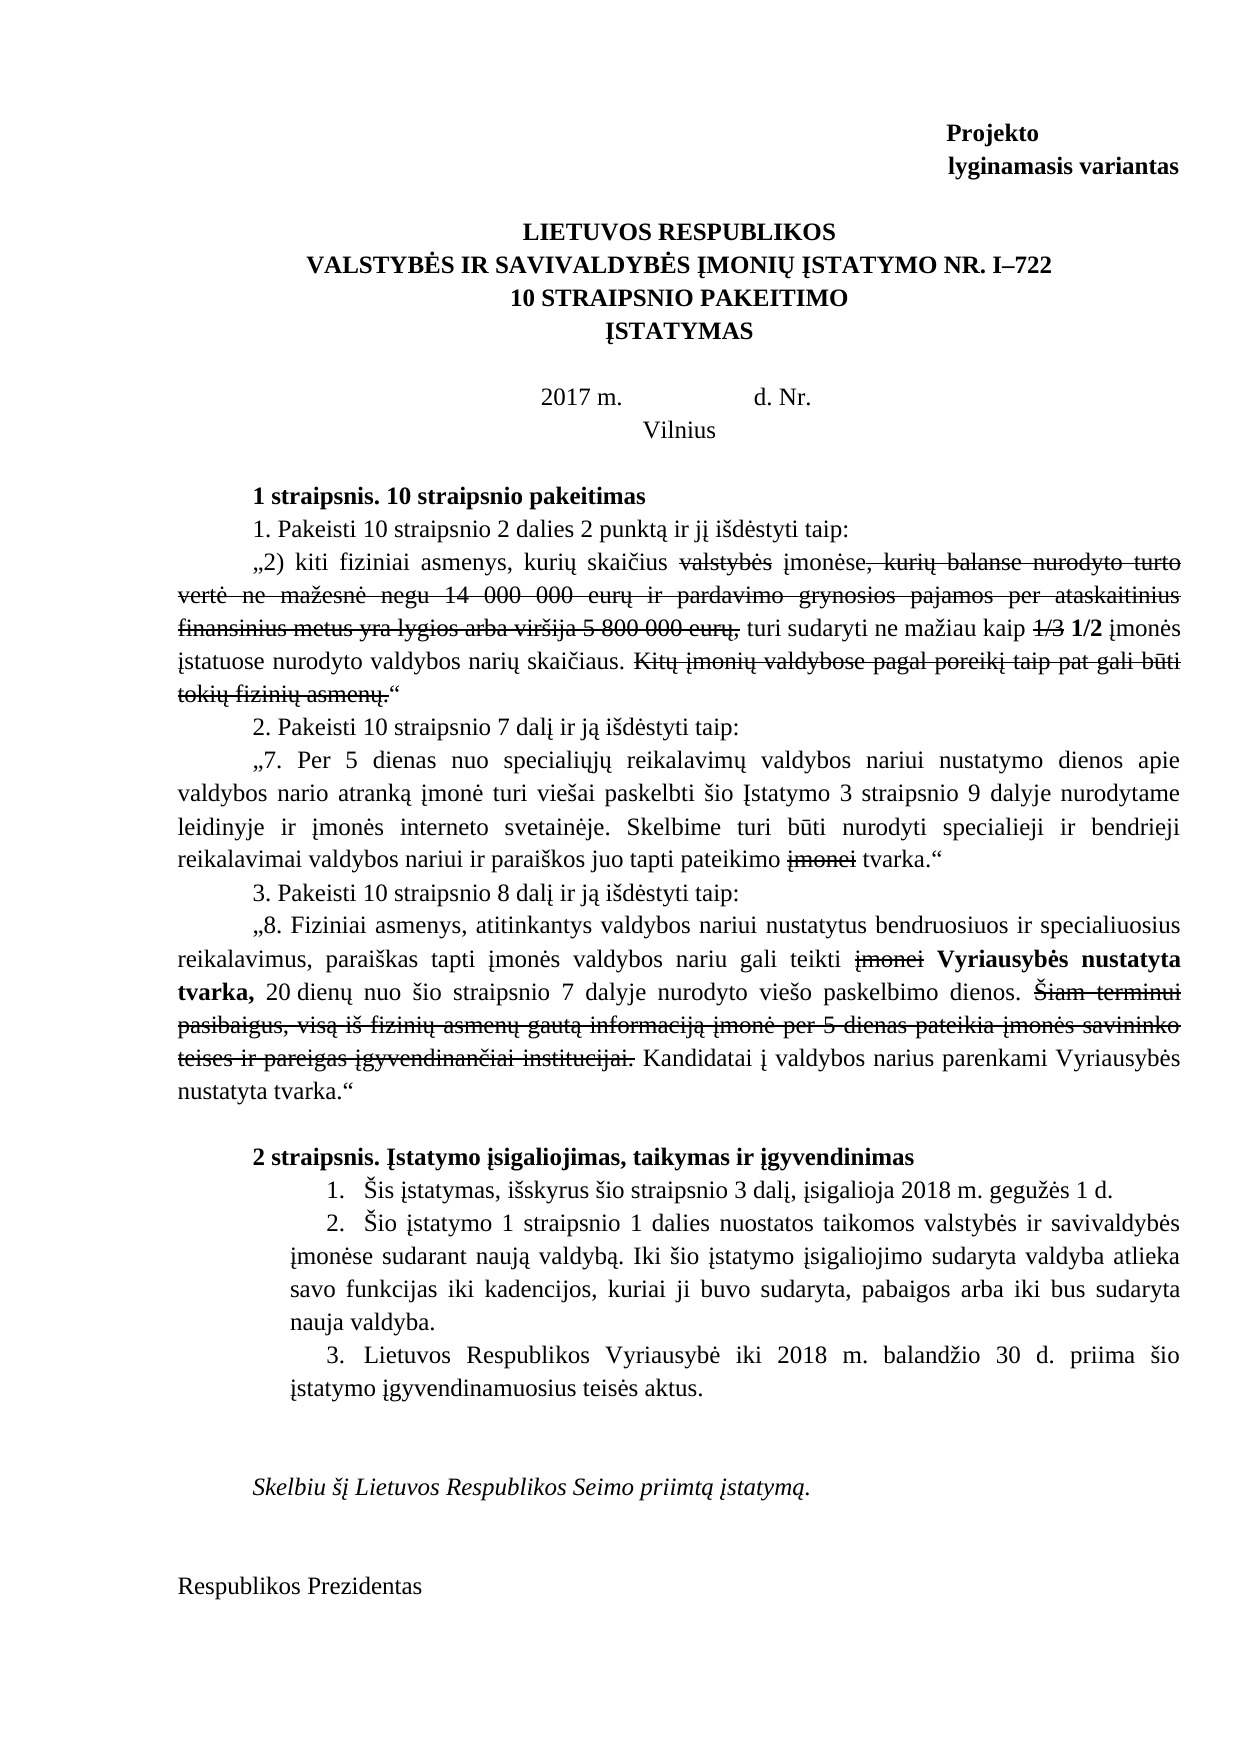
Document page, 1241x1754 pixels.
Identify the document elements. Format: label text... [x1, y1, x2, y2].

text 3. Pakeisti 10 straipsnio 8 dalį ir ją išdėstyti taip: [177, 878, 1181, 906]
text „8. Fiziniai asmenys, atitinkantys valdybos nariui nustatytus bendruosiuos ir specialiuosius reikalavimus, paraiškas tapti įmonės valdybos nariu gali teikti įmonei Vyriausybės nustatyta tvarka, 20 dienų nuo šio straipsnio 7 dalyje nurodyto viešo paskelbimo dienos. Šiam terminui pasibaigus, visą iš fizinių asmenų gautą informaciją įmonė per 5 dienas pateikia įmonės savininko teises ir pareigas įgyvendinančiai institucijai. Kandidatai į valdybos narius parenkami Vyriausybės nustatyta tvarka.“ [177, 1026, 1181, 1104]
list Šio įstatymo 1 straipsnio 1 dalies nuostatos taikomos valstybės ir savivaldybės įmonėse sudarant naują valdybą. Iki šio įstatymo įsigaliojimo sudaryta valdyba atlieka savo funkcijas iki kadencijos, kuriai ji buvo sudaryta, pabaigos arba iki bus sudaryta nauja valdyba. [252, 1208, 1181, 1336]
text Vilnius [177, 415, 1181, 444]
text 2017 m. d. Nr. [177, 382, 1181, 411]
text Projekto [852, 118, 1181, 147]
list Lietuvos Respublikos Vyriausybė iki 2018 m. balandžio 30 d. priima šio įstatymo įgyvendinamuosius teisės aktus. [252, 1340, 1181, 1402]
text 1. Pakeisti 10 straipsnio 2 dalies 2 punktą ir jį išdėstyti taip: [177, 514, 1181, 543]
text „2) kiti fiziniai asmenys, kurių skaičius valstybės įmonėse, kurių balanse nurodyto turto vertė ne mažesnė negu 14 000 000 eurų ir pardavimo grynosios pajamos per ataskaitinius finansinius metus yra lygios arba viršija 5 800 000 eurų, turi sudaryti ne mažiau kaip 1/3 1/2 įmonės įstatuose nurodyto valdybos narių skaičiaus. Kitų įmonių valdybose pagal poreikį taip pat gali būti tokių fizinių asmenų.“ [177, 597, 1181, 708]
text Skelbiu šį Lietuvos Respublikos Seimo priimtą įstatymą. [177, 1472, 1181, 1501]
text „2) kiti fiziniai asmenys, kurių skaičius valstybės įmonėse, kurių balanse nurodyto turto vertė ne mažesnė negu 14 000 000 eurų ir pardavimo grynosios pajamos per ataskaitinius finansinius metus yra lygios arba viršija 5 800 000 eurų, turi sudaryti ne mažiau kaip 1/3 1/2 įmonės įstatuose nurodyto valdybos narių skaičiaus. Kitų įmonių valdybose pagal poreikį taip pat gali būti tokių fizinių asmenų.“ [177, 547, 1181, 596]
text 1 straipsnis. 10 straipsnio pakeitimas [177, 481, 1181, 510]
text 2. Pakeisti 10 straipsnio 7 dalį ir ją išdėstyti taip: [177, 712, 1181, 741]
list Šis įstatymas, išskyrus šio straipsnio 3 dalį, įsigalioja 2018 m. gegužės 1 d. [252, 1175, 1181, 1203]
text „7. Per 5 dienas nuo specialiųjų reikalavimų valdybos nariui nustatymo dienos apie valdybos nario atranką įmonė turi viešai paskelbti šio Įstatymo 3 straipsnio 9 dalyje nurodytame leidinyje ir įmonės interneto svetainėje. Skelbime turi būti nurodyti specialieji ir bendrieji reikalavimai valdybos nariui ir paraiškos juo tapti pateikimo įmonei tvarka.“ [177, 746, 1181, 873]
text 10 STRAIPSNIO PAKEITIMO [177, 283, 1181, 312]
text Respublikos Prezidentas [177, 1571, 1181, 1600]
text „8. Fiziniai asmenys, atitinkantys valdybos nariui nustatytus bendruosiuos ir specialiuosius reikalavimus, paraiškas tapti įmonės valdybos nariu gali teikti įmonei Vyriausybės nustatyta tvarka, 20 dienų nuo šio straipsnio 7 dalyje nurodyto viešo paskelbimo dienos. Šiam terminui pasibaigus, visą iš fizinių asmenų gautą informaciją įmonė per 5 dienas pateikia įmonės savininko teises ir pareigas įgyvendinančiai institucijai. Kandidatai į valdybos narius parenkami Vyriausybės nustatyta tvarka.“ [177, 911, 1181, 1025]
text ĮSTATYMAS [177, 316, 1181, 345]
text lyginamasis variantas [177, 151, 1181, 180]
text 2 straipsnis. Įstatymo įsigaliojimas, taikymas ir įgyvendinimas [177, 1142, 1181, 1171]
text LIETUVOS RESPUBLIKOS [177, 217, 1181, 246]
text VALSTYBĖS IR SAVIVALDYBĖS ĮMONIŲ ĮSTATYMO NR. I–722 [177, 250, 1181, 279]
